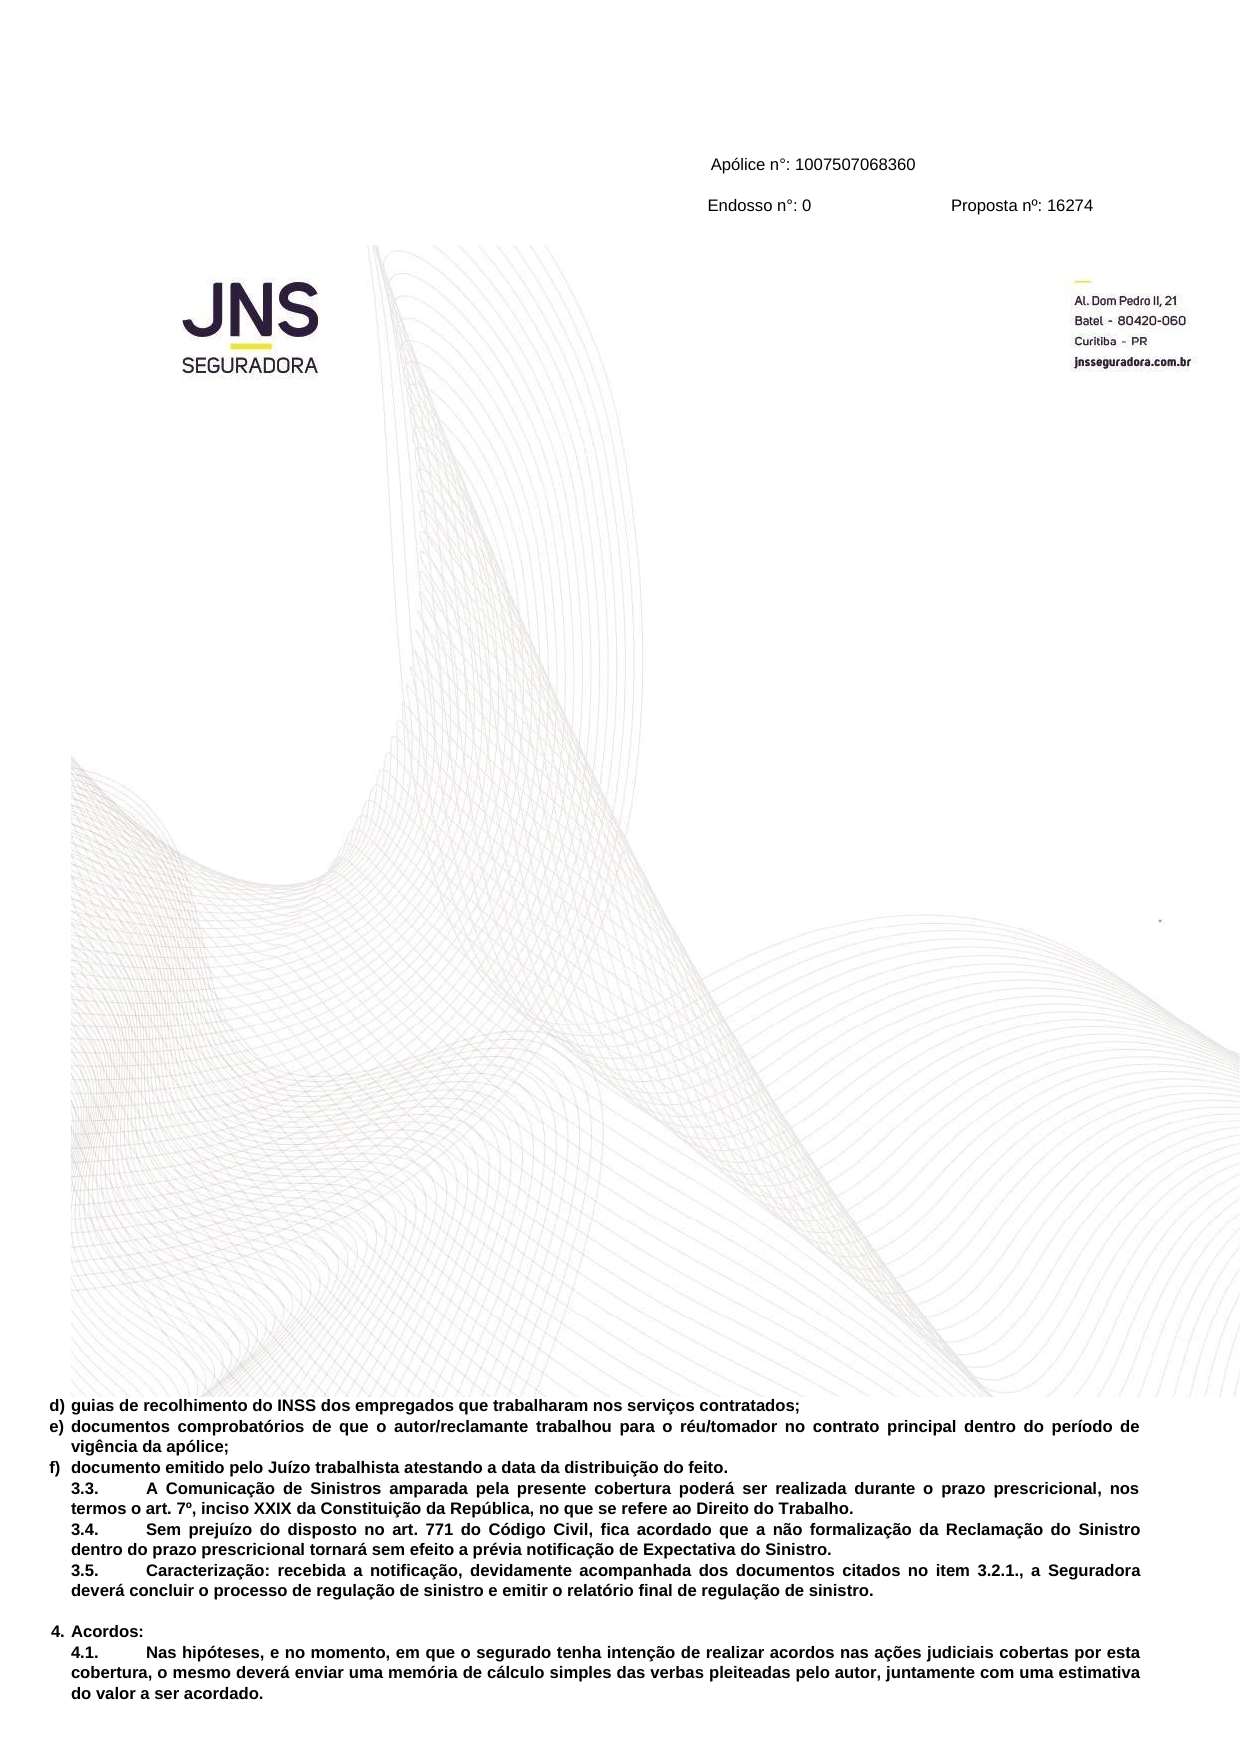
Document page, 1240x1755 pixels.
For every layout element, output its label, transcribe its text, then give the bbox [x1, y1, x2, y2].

list Nas hipóteses, e no momento, em que o segurado tenha intenção de realizar acordos nas ações judiciais cobertas por esta cobertura, o mesmo deverá enviar uma memória de cálculo simples das verbas pleiteadas pelo autor, juntamente com uma estimativa do valor a ser acordado. [71, 1643, 1141, 1703]
list Acordos: [51, 1622, 1141, 1641]
list Caracterização: recebida a notificação, devidamente acompanhada dos documentos citados no item 3.2.1., a Seguradora deverá concluir o processo de regulação de sinistro e emitir o relatório final de regulação de sinistro. [71, 1561, 1141, 1600]
list documento emitido pelo Juízo trabalhista atestando a data da distribuição do feito. [49, 1458, 1141, 1477]
list A Comunicação de Sinistros amparada pela presente cobertura poderá ser realizada durante o prazo prescricional, nos termos o art. 7º, inciso XXIX da Constituição da República, no que se refere ao Direito do Trabalho. [71, 1478, 1141, 1518]
list guias de recolhimento do INSS dos empregados que trabalharam nos serviços contratados; [49, 1396, 1141, 1415]
list documentos comprobatórios de que o autor/reclamante trabalhou para o réu/tomador no contrato principal dentro do período de vigência da apólice; [49, 1417, 1141, 1456]
list Sem prejuízo do disposto no art. 771 do Código Civil, fica acordado que a não formalização da Reclamação do Sinistro dentro do prazo prescricional tornará sem efeito a prévia notificação de Expectativa do Sinistro. [71, 1519, 1141, 1559]
